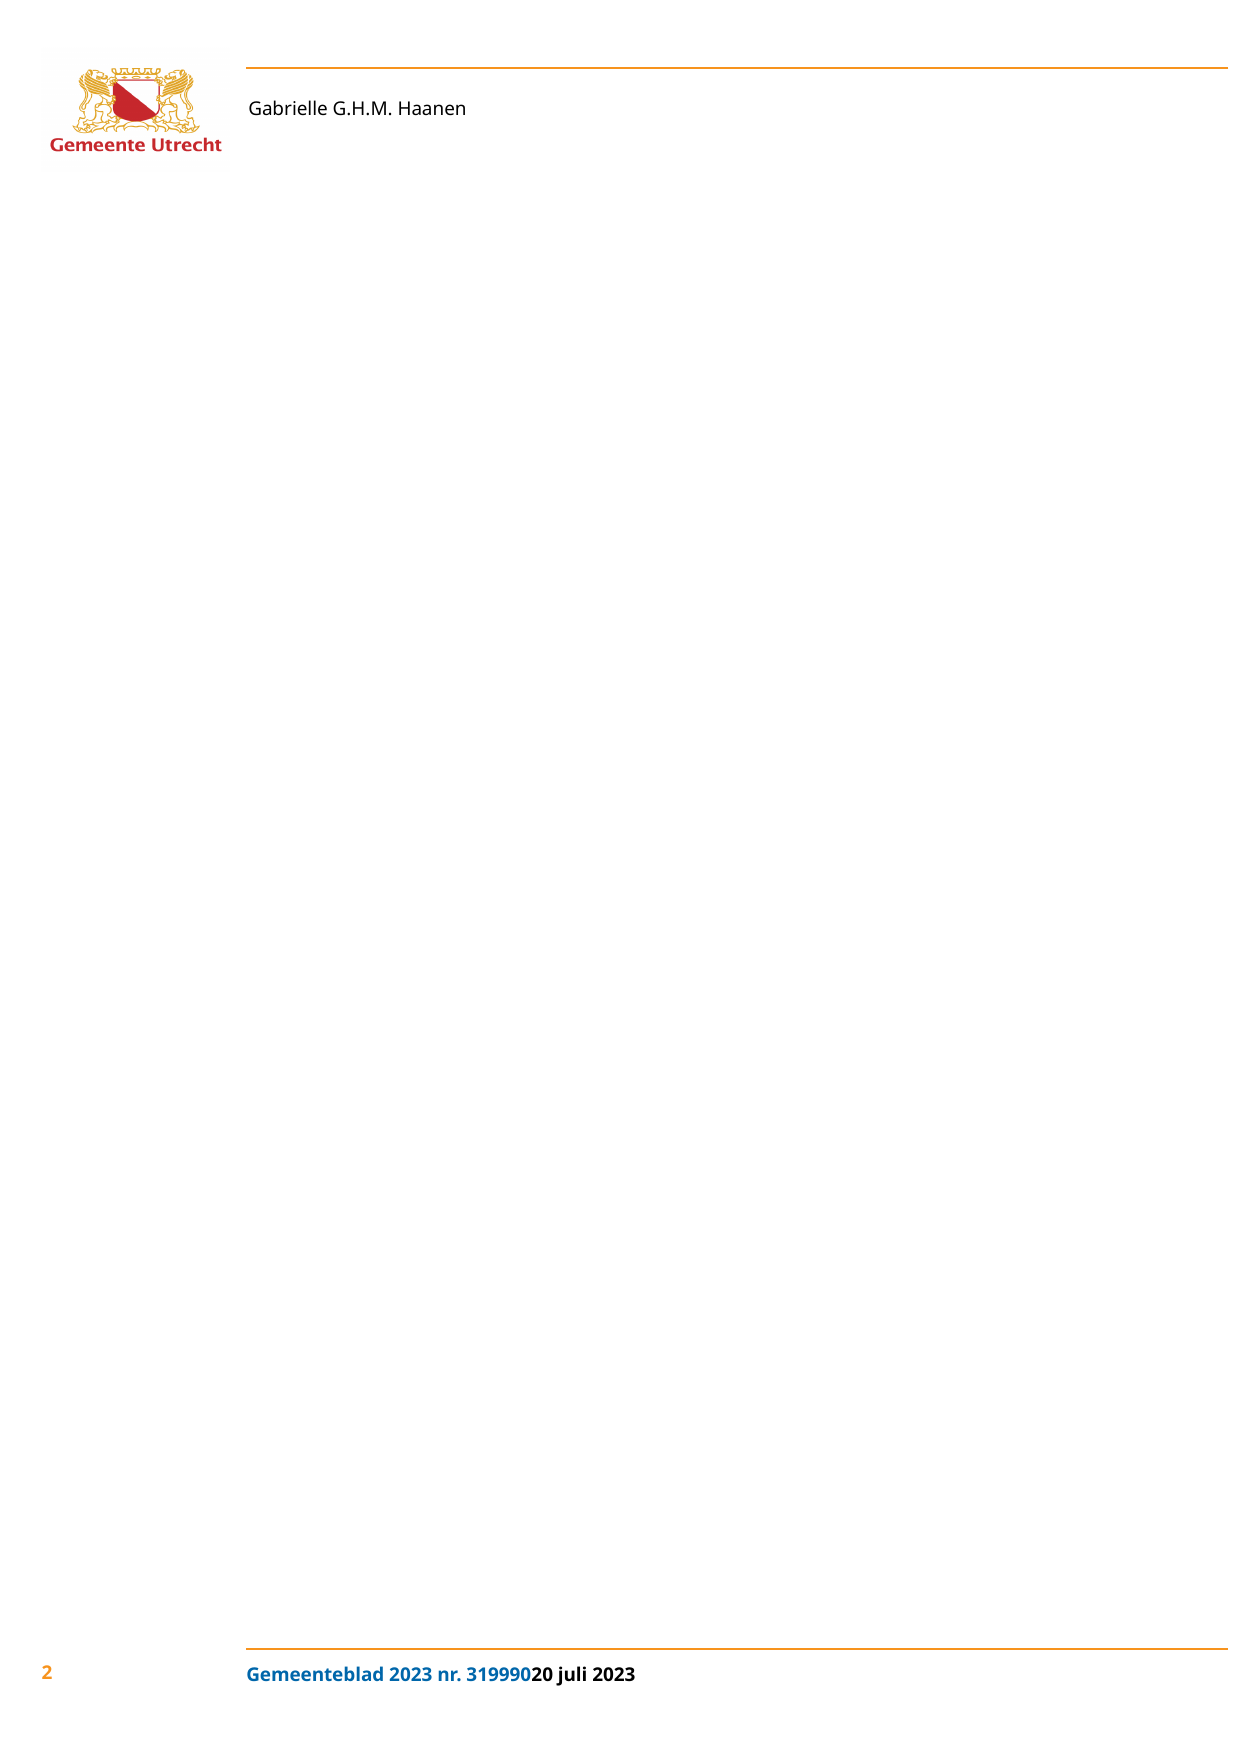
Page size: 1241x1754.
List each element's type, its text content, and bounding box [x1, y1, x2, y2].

text Gabrielle G.H.M. Haanen [248, 95, 1152, 121]
picture [41, 47, 231, 172]
